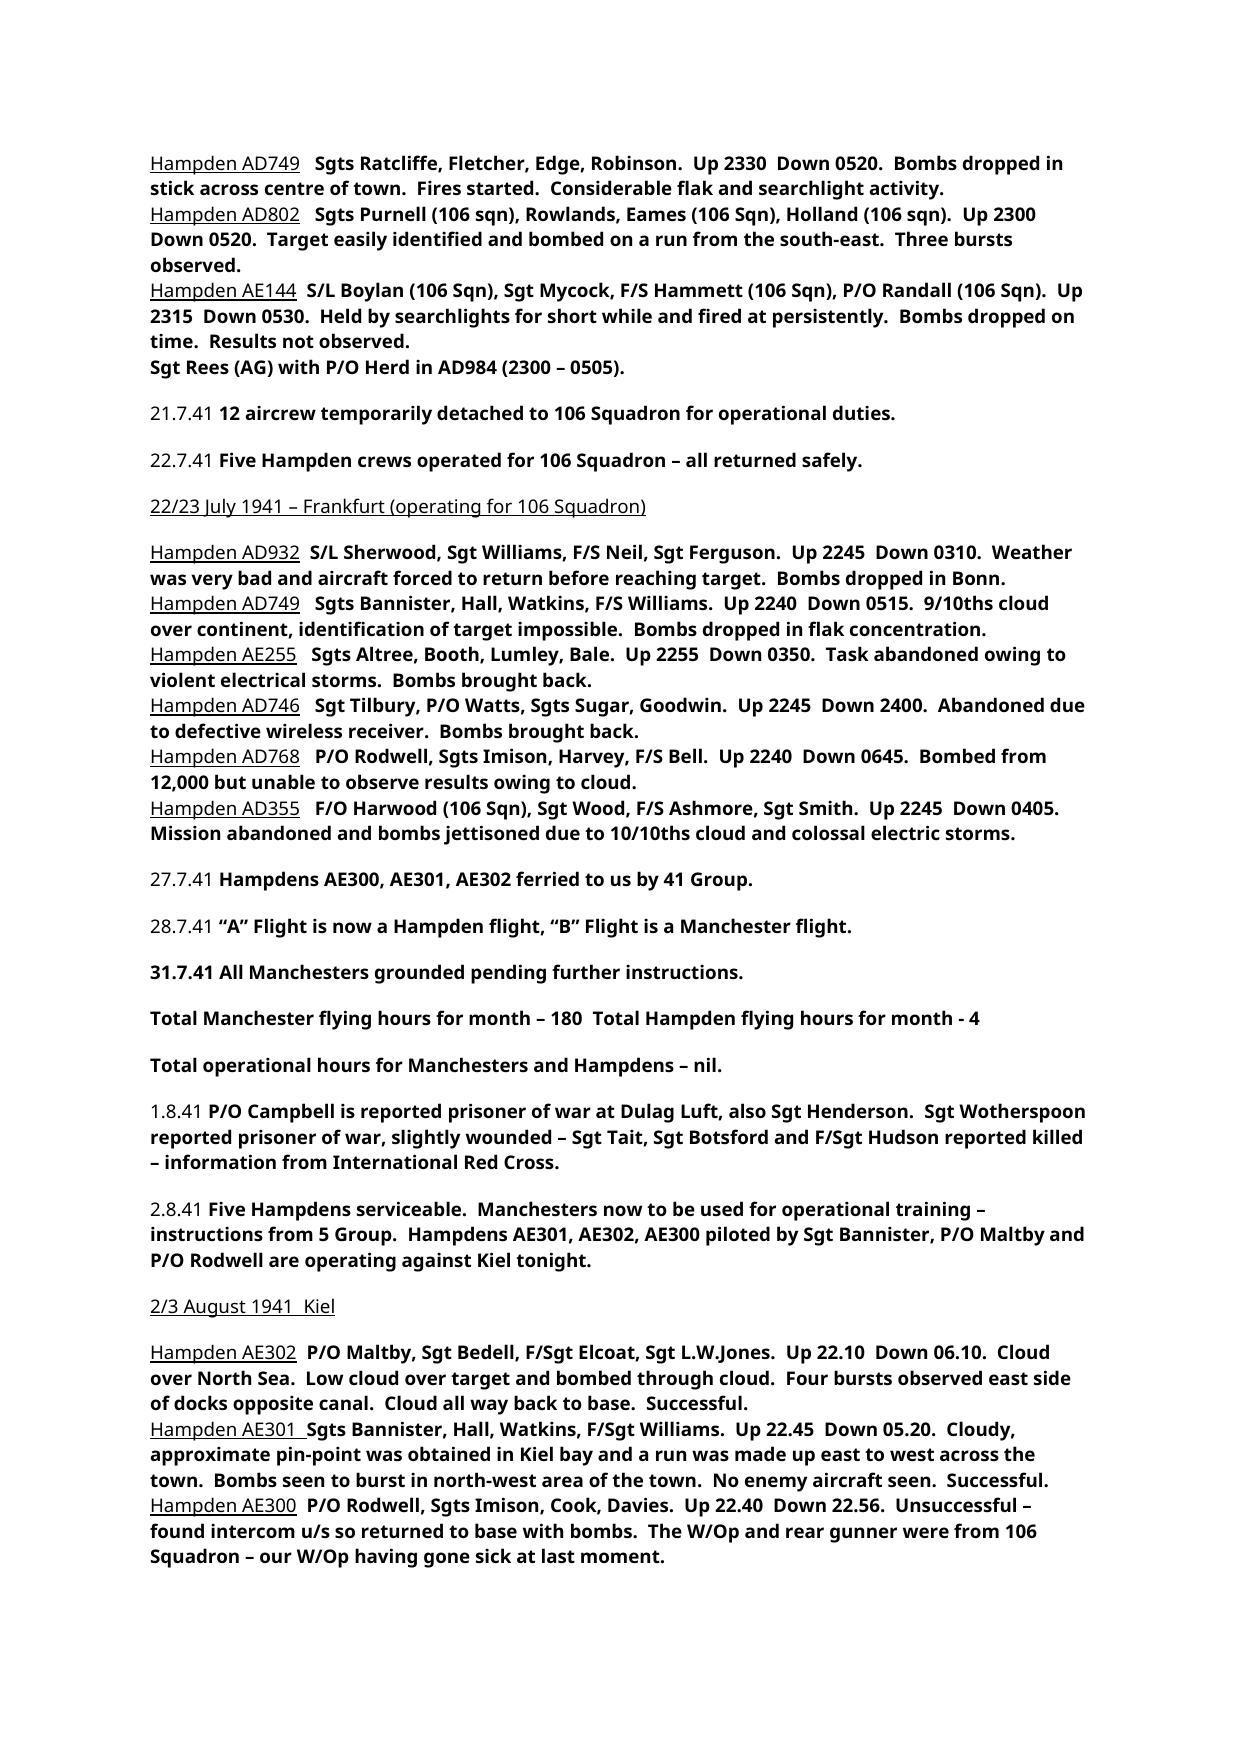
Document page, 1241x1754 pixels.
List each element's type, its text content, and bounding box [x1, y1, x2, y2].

text 1.8.41 P/O Campbell is reported prisoner of war at Dulag Luft, also Sgt Henderson. Sgt Wotherspoon reported prisoner of war, slightly wounded – Sgt Tait, Sgt Botsford and F/Sgt Hudson reported killed – information from International Red Cross. [150, 1098, 1090, 1175]
text 2.8.41 Five Hampdens serviceable. Manchesters now to be used for operational training – instructions from 5 Group. Hampdens AE301, AE302, AE300 piloted by Sgt Bannister, P/O Maltby and P/O Rodwell are operating against Kiel tonight. [150, 1196, 1090, 1272]
text Total operational hours for Manchesters and Hampdens – nil. [150, 1052, 1090, 1078]
text Hampden AE302 P/O Maltby, Sgt Bedell, F/Sgt Elcoat, Sgt L.W.Jones. Up 22.10 Down 06.10. Cloud over North Sea. Low cloud over target and bombed through cloud. Four bursts observed east side of docks opposite canal. Cloud all way back to base. Successful. Hampden AE301 Sgts Bannister, Hall, Watkins, F/Sgt Williams. Up 22.45 Down 05.20. Cloudy, approximate pin-point was obtained in Kiel bay and a run was made up east to west across the town. Bombs seen to burst in north-west area of the town. No enemy aircraft seen. Successful. Hampden AE300 P/O Rodwell, Sgts Imison, Cook, Davies. Up 22.40 Down 22.56. Unsuccessful – found intercom u/s so returned to base with bombs. The W/Op and rear gunner were from 106 Squadron – our W/Op having gone sick at last moment. [150, 1339, 1090, 1569]
text Total Manchester flying hours for month – 180 Total Hampden flying hours for month - 4 [150, 1006, 1090, 1031]
text 2/3 August 1941 Kiel [150, 1293, 1090, 1319]
text 21.7.41 12 aircrew temporarily detached to 106 Squadron for operational duties. [150, 401, 1090, 426]
text Hampden AD749 Sgts Ratcliffe, Fletcher, Edge, Robinson. Up 2330 Down 0520. Bombs dropped in stick across centre of town. Fires started. Considerable flak and searchlight activity. Hampden AD802 Sgts Purnell (106 sqn), Rowlands, Eames (106 Sqn), Holland (106 sqn). Up 2300 Down 0520. Target easily identified and bombed on a run from the south-east. Three bursts observed. Hampden AE144 S/L Boylan (106 Sqn), Sgt Mycock, F/S Hammett (106 Sqn), P/O Randall (106 Sqn). Up 2315 Down 0530. Held by searchlights for short while and fired at persistently. Bombs dropped on time. Results not observed. Sgt Rees (AG) with P/O Herd in AD984 (2300 – 0505). [150, 150, 1090, 380]
text 27.7.41 Hampdens AE300, AE301, AE302 ferried to us by 41 Group. [150, 867, 1090, 892]
text 31.7.41 All Manchesters grounded pending further instructions. [150, 959, 1090, 985]
text 28.7.41 “A” Flight is now a Hampden flight, “B” Flight is a Manchester flight. [150, 913, 1090, 938]
text 22.7.41 Five Hampden crews operated for 106 Squadron – all returned safely. [150, 447, 1090, 472]
text Hampden AD932 S/L Sherwood, Sgt Williams, F/S Neil, Sgt Ferguson. Up 2245 Down 0310. Weather was very bad and aircraft forced to return before reaching target. Bombs dropped in Bonn. Hampden AD749 Sgts Bannister, Hall, Watkins, F/S Williams. Up 2240 Down 0515. 9/10ths cloud over continent, identification of target impossible. Bombs dropped in flak concentration. Hampden AE255 Sgts Altree, Booth, Lumley, Bale. Up 2255 Down 0350. Task abandoned owing to violent electrical storms. Bombs brought back. Hampden AD746 Sgt Tilbury, P/O Watts, Sgts Sugar, Goodwin. Up 2245 Down 2400. Abandoned due to defective wireless receiver. Bombs brought back. Hampden AD768 P/O Rodwell, Sgts Imison, Harvey, F/S Bell. Up 2240 Down 0645. Bombed from 12,000 but unable to observe results owing to cloud. Hampden AD355 F/O Harwood (106 Sqn), Sgt Wood, F/S Ashmore, Sgt Smith. Up 2245 Down 0405. Mission abandoned and bombs jettisoned due to 10/10ths cloud and colossal electric storms. [150, 539, 1090, 846]
text 22/23 July 1941 – Frankfurt (operating for 106 Squadron) [150, 493, 1090, 519]
